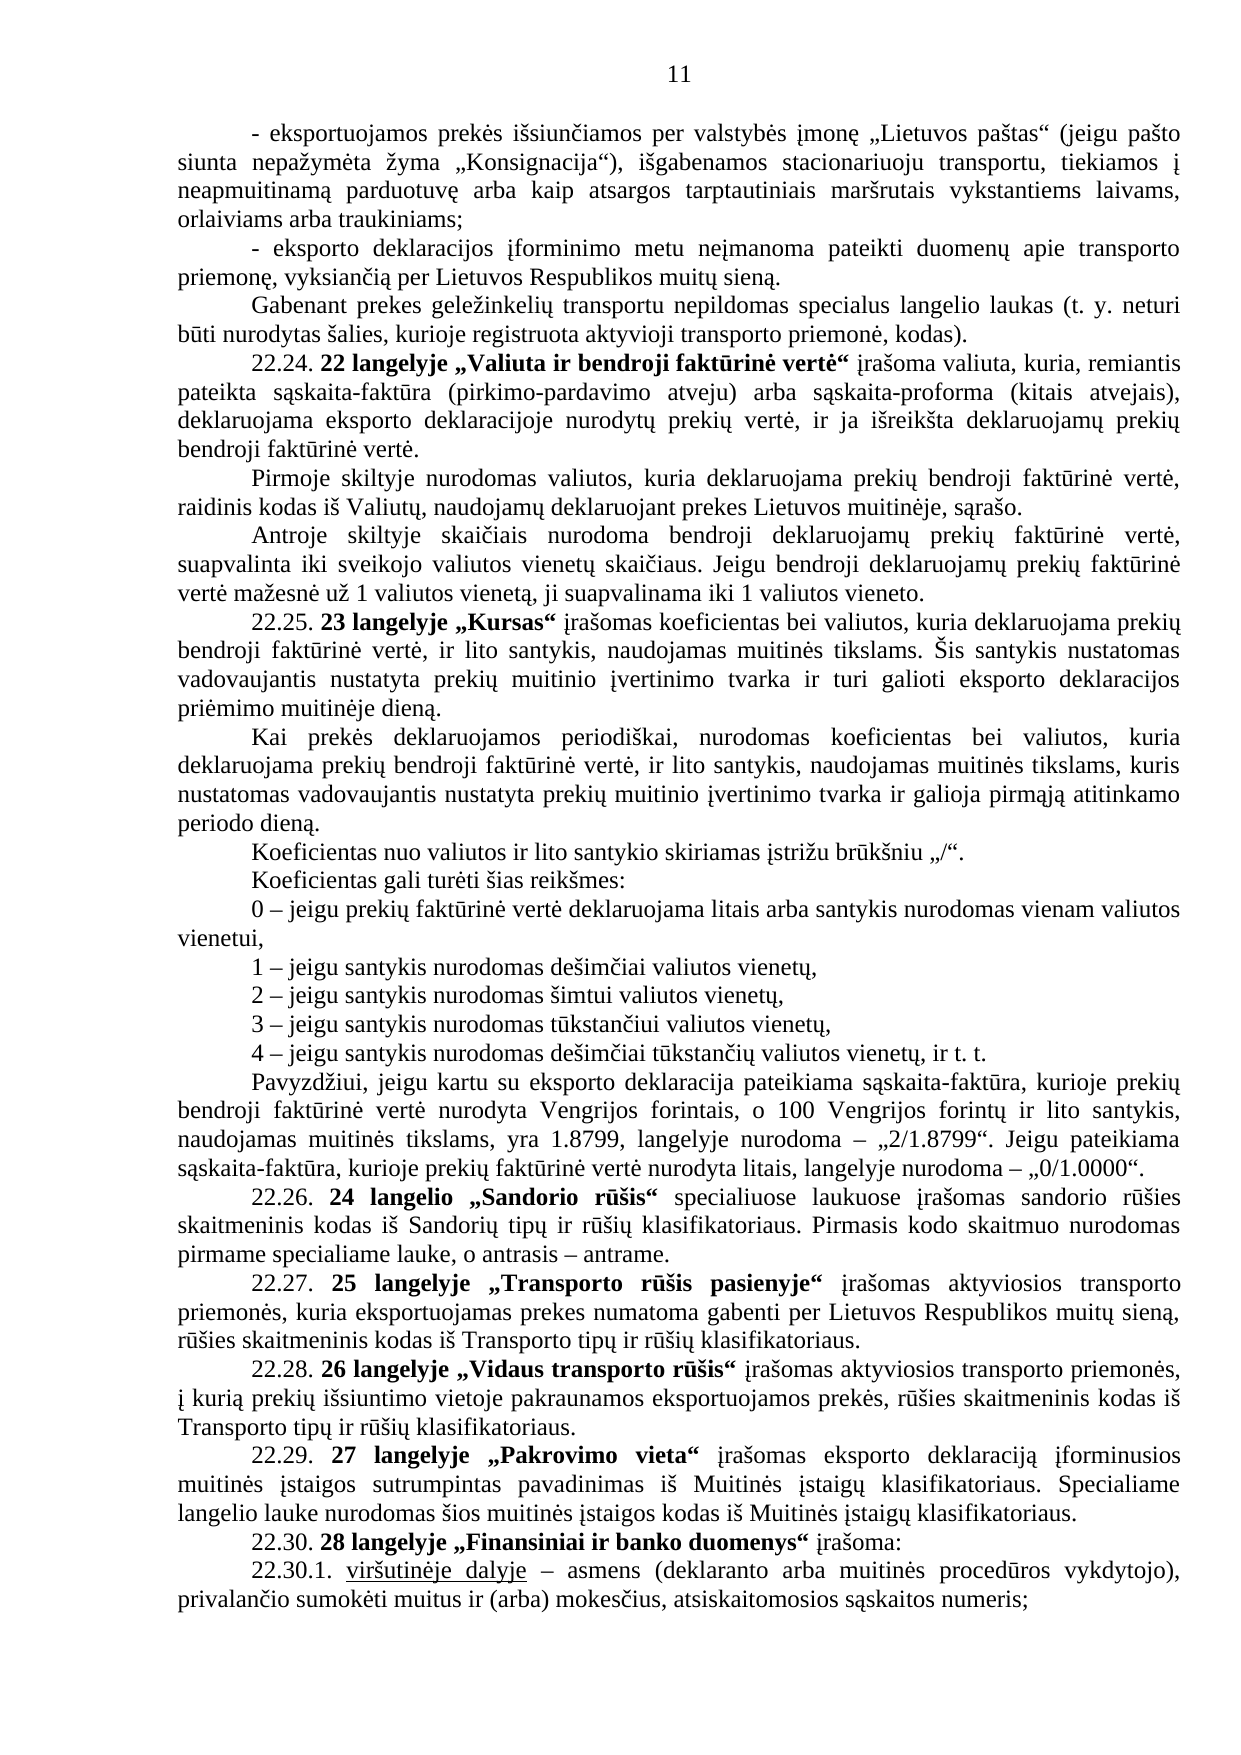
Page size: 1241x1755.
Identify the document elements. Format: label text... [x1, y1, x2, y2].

text Pirmoje skiltyje nurodomas valiutos, kuria deklaruojama prekių bendroji faktūrinė vertė, raidinis kodas iš Valiutų, naudojamų deklaruojant prekes Lietuvos muitinėje, sąrašo. [177, 463, 1181, 521]
text 0 – jeigu prekių faktūrinė vertė deklaruojama litais arba santykis nurodomas vienam valiutos vienetui, [177, 894, 1181, 952]
text 3 – jeigu santykis nurodomas tūkstančiui valiutos vienetų, [177, 1009, 1181, 1038]
text 22.27. 25 langelyje „Transporto rūšis pasienyje“ įrašomas aktyviosios transporto priemonės, kuria eksportuojamas prekes numatoma gabenti per Lietuvos Respublikos muitų sieną, rūšies skaitmeninis kodas iš Transporto tipų ir rūšių klasifikatoriaus. [177, 1268, 1181, 1354]
text 22.30.1. viršutinėje dalyje – asmens (deklaranto arba muitinės procedūros vykdytojo), privalančio sumokėti muitus ir (arba) mokesčius, atsiskaitomosios sąskaitos numeris; [177, 1556, 1181, 1613]
text Kai prekės deklaruojamos periodiškai, nurodomas koeficientas bei valiutos, kuria deklaruojama prekių bendroji faktūrinė vertė, ir lito santykis, naudojamas muitinės tikslams, kuris nustatomas vadovaujantis nustatyta prekių muitinio įvertinimo tvarka ir galioja pirmąją atitinkamo periodo dieną. [177, 722, 1181, 837]
text Pavyzdžiui, jeigu kartu su eksporto deklaracija pateikiama sąskaita-faktūra, kurioje prekių bendroji faktūrinė vertė nurodyta Vengrijos forintais, o 100 Vengrijos forintų ir lito santykis, naudojamas muitinės tikslams, yra 1.8799, langelyje nurodoma – „2/1.8799“. Jeigu pateikiama sąskaita-faktūra, kurioje prekių faktūrinė vertė nurodyta litais, langelyje nurodoma – „0/1.0000“. [177, 1067, 1181, 1182]
text Gabenant prekes geležinkelių transportu nepildomas specialus langelio laukas (t. y. neturi būti nurodytas šalies, kurioje registruota aktyvioji transporto priemonė, kodas). [177, 291, 1181, 348]
text Antroje skiltyje skaičiais nurodoma bendroji deklaruojamų prekių faktūrinė vertė, suapvalinta iki sveikojo valiutos vienetų skaičiaus. Jeigu bendroji deklaruojamų prekių faktūrinė vertė mažesnė už 1 valiutos vienetą, ji suapvalinama iki 1 valiutos vieneto. [177, 521, 1181, 607]
text Koeficientas gali turėti šias reikšmes: [177, 866, 1181, 894]
text 4 – jeigu santykis nurodomas dešimčiai tūkstančių valiutos vienetų, ir t. t. [177, 1038, 1181, 1067]
text 22.26. 24 langelio „Sandorio rūšis“ specialiuose laukuose įrašomas sandorio rūšies skaitmeninis kodas iš Sandorių tipų ir rūšių klasifikatoriaus. Pirmasis kodo skaitmuo nurodomas pirmame specialiame lauke, o antrasis – antrame. [177, 1182, 1181, 1268]
text 22.30. 28 langelyje „Finansiniai ir banko duomenys“ įrašoma: [177, 1527, 1181, 1556]
text 22.29. 27 langelyje „Pakrovimo vieta“ įrašomas eksporto deklaraciją įforminusios muitinės įstaigos sutrumpintas pavadinimas iš Muitinės įstaigų klasifikatoriaus. Specialiame langelio lauke nurodomas šios muitinės įstaigos kodas iš Muitinės įstaigų klasifikatoriaus. [177, 1441, 1181, 1527]
text 22.24. 22 langelyje „Valiuta ir bendroji faktūrinė vertė“ įrašoma valiuta, kuria, remiantis pateikta sąskaita-faktūra (pirkimo-pardavimo atveju) arba sąskaita-proforma (kitais atvejais), deklaruojama eksporto deklaracijoje nurodytų prekių vertė, ir ja išreikšta deklaruojamų prekių bendroji faktūrinė vertė. [177, 348, 1181, 463]
text 22.25. 23 langelyje „Kursas“ įrašomas koeficientas bei valiutos, kuria deklaruojama prekių bendroji faktūrinė vertė, ir lito santykis, naudojamas muitinės tikslams. Šis santykis nustatomas vadovaujantis nustatyta prekių muitinio įvertinimo tvarka ir turi galioti eksporto deklaracijos priėmimo muitinėje dieną. [177, 607, 1181, 722]
text - eksporto deklaracijos įforminimo metu neįmanoma pateikti duomenų apie transporto priemonę, vyksiančią per Lietuvos Respublikos muitų sieną. [177, 233, 1181, 291]
text 22.28. 26 langelyje „Vidaus transporto rūšis“ įrašomas aktyviosios transporto priemonės, į kurią prekių išsiuntimo vietoje pakraunamos eksportuojamos prekės, rūšies skaitmeninis kodas iš Transporto tipų ir rūšių klasifikatoriaus. [177, 1354, 1181, 1441]
text 1 – jeigu santykis nurodomas dešimčiai valiutos vienetų, [177, 952, 1181, 981]
text 2 – jeigu santykis nurodomas šimtui valiutos vienetų, [177, 981, 1181, 1009]
text - eksportuojamos prekės išsiunčiamos per valstybės įmonę „Lietuvos paštas“ (jeigu pašto siunta nepažymėta žyma „Konsignacija“), išgabenamos stacionariuoju transportu, tiekiamos į neapmuitinamą parduotuvę arba kaip atsargos tarptautiniais maršrutais vykstantiems laivams, orlaiviams arba traukiniams; [177, 118, 1181, 233]
text Koeficientas nuo valiutos ir lito santykio skiriamas įstrižu brūkšniu „/“. [177, 837, 1181, 866]
